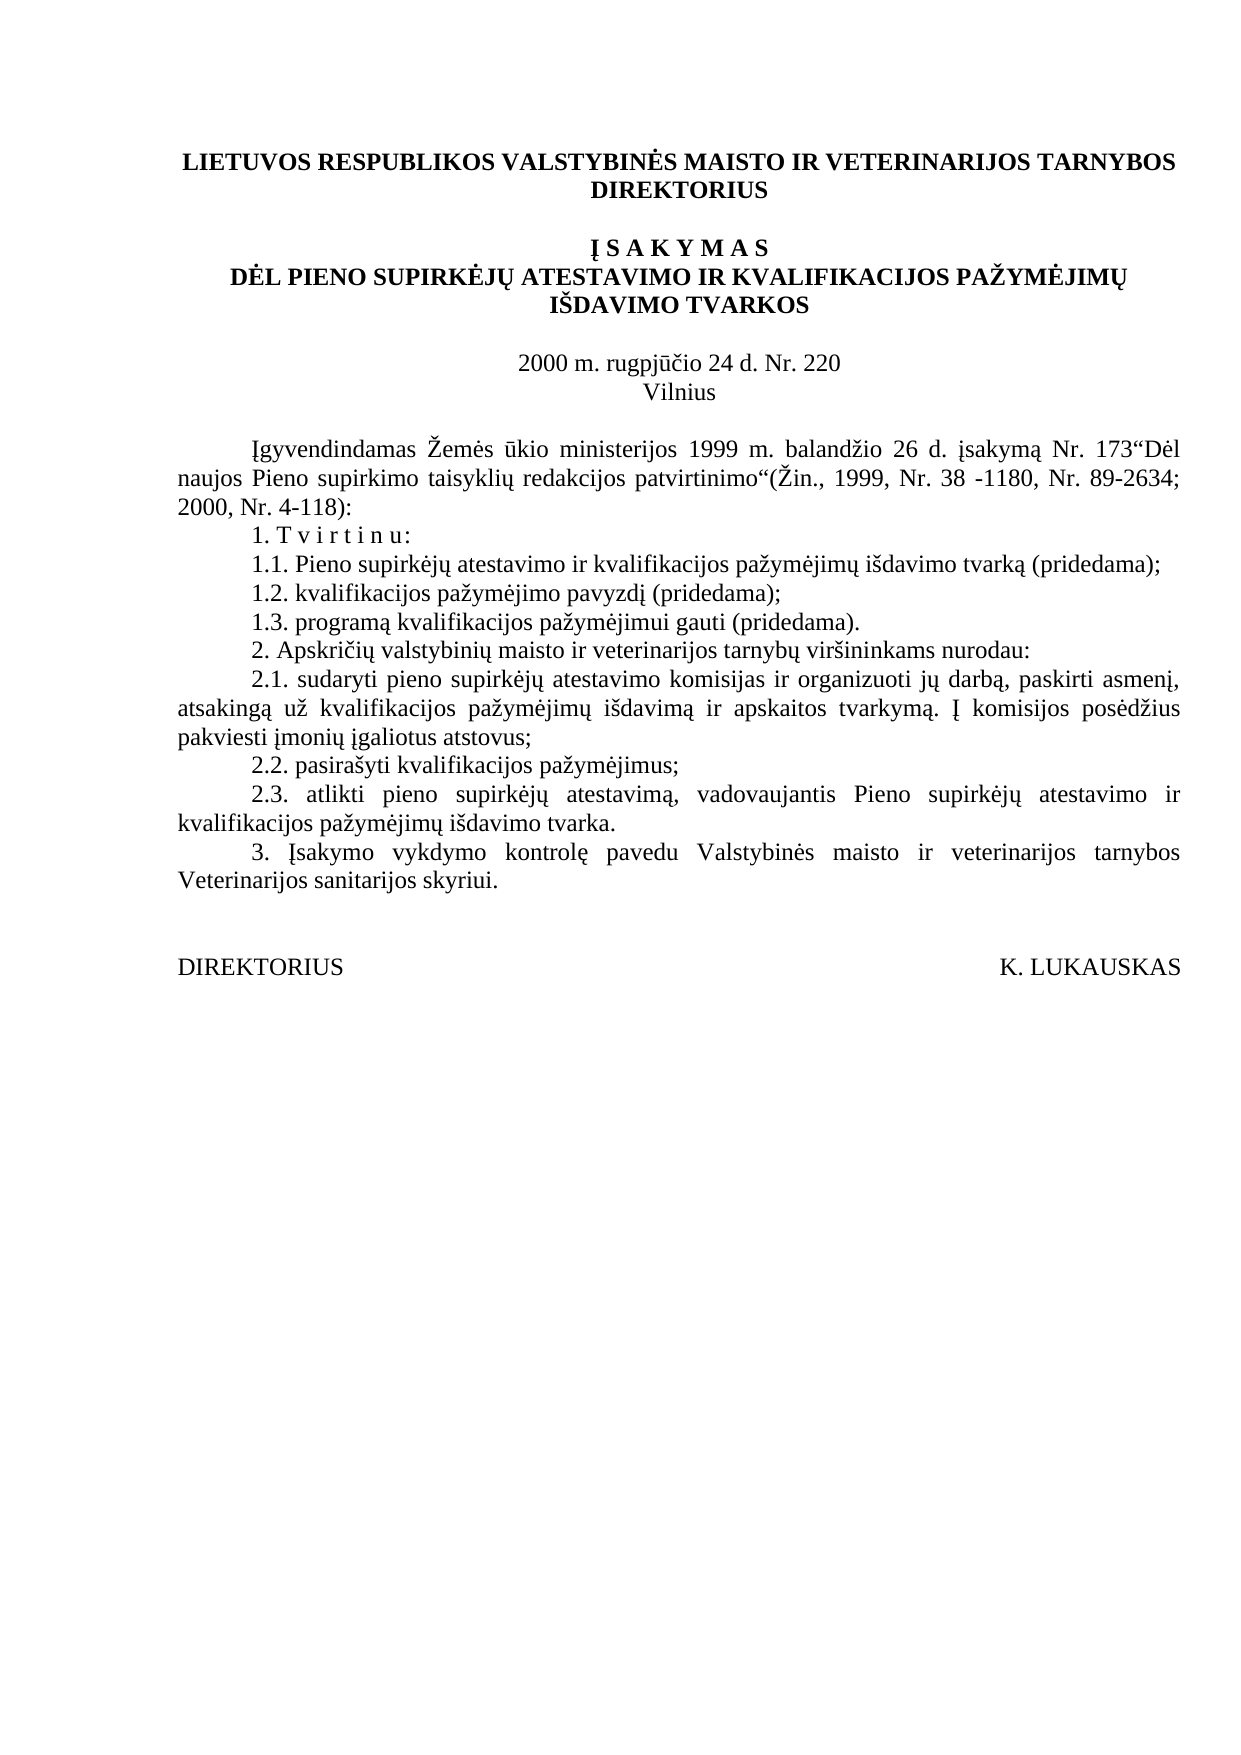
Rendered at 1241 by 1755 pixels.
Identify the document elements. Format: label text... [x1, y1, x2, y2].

text 1.2. kvalifikacijos pažymėjimo pavyzdį (pridedama); [177, 578, 1181, 607]
text Įgyvendindamas Žemės ūkio ministerijos 1999 m. balandžio 26 d. įsakymą Nr. 173“Dėl naujos Pieno supirkimo taisyklių redakcijos patvirtinimo“(Žin., 1999, Nr. 38 -1180, Nr. 89-2634; 2000, Nr. 4-118): [177, 434, 1181, 521]
text 2.1. sudaryti pieno supirkėjų atestavimo komisijas ir organizuoti jų darbą, paskirti asmenį, atsakingą už kvalifikacijos pažymėjimų išdavimą ir apskaitos tvarkymą. Į komisijos posėdžius pakviesti įmonių įgaliotus atstovus; [177, 664, 1181, 751]
text 2.3. atlikti pieno supirkėjų atestavimą, vadovaujantis Pieno supirkėjų atestavimo ir kvalifikacijos pažymėjimų išdavimo tvarka. [177, 779, 1181, 837]
text LIETUVOS RESPUBLIKOS VALSTYBINĖS MAISTO IR VETERINARIJOS TARNYBOS DIREKTORIUS [177, 147, 1181, 204]
text 1.3. programą kvalifikacijos pažymėjimui gauti (pridedama). [177, 607, 1181, 636]
text DĖL PIENO SUPIRKĖJŲ ATESTAVIMO IR KVALIFIKACIJOS PAŽYMĖJIMŲ IŠDAVIMO TVARKOS [177, 262, 1181, 319]
text Vilnius [177, 377, 1181, 406]
text Į S A K Y M A S [177, 233, 1181, 262]
text 2000 m. rugpjūčio 24 d. Nr. 220 [177, 348, 1181, 377]
text 2. Apskričių valstybinių maisto ir veterinarijos tarnybų viršininkams nurodau: [177, 636, 1181, 664]
text 1.1. Pieno supirkėjų atestavimo ir kvalifikacijos pažymėjimų išdavimo tvarką (pridedama); [177, 549, 1181, 578]
text 3. Įsakymo vykdymo kontrolę pavedu Valstybinės maisto ir veterinarijos tarnybos Veterinarijos sanitarijos skyriui. [177, 837, 1181, 894]
text DIREKTORIUS K. LUKAUSKAS [177, 952, 1181, 981]
text 1. Tvirtinu: [177, 521, 1181, 549]
text 2.2. pasirašyti kvalifikacijos pažymėjimus; [177, 751, 1181, 779]
